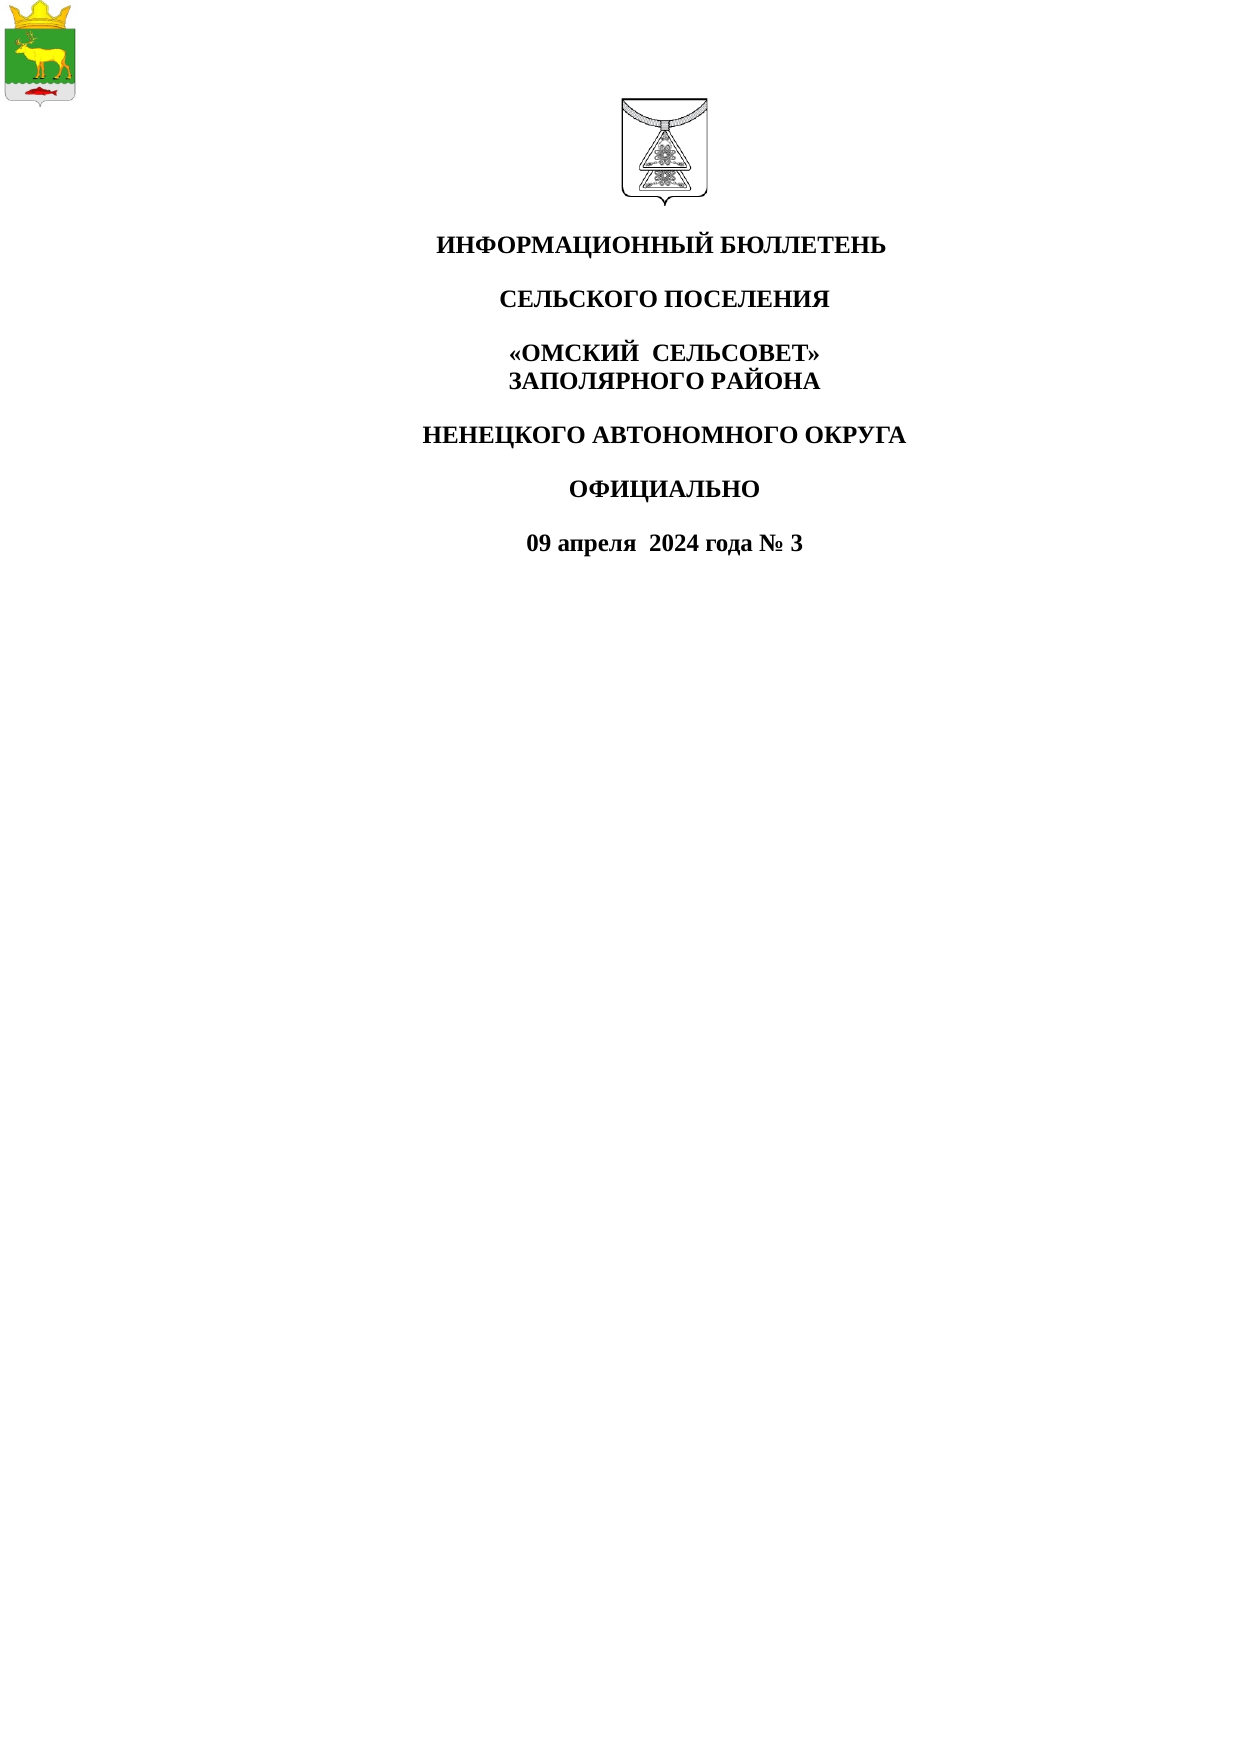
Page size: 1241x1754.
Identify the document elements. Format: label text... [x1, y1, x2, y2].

picture [0, 0, 79, 107]
subtitle ИНФОРМАЦИОННЫЙ БЮЛЛЕТЕНЬ [177, 230, 1152, 259]
subtitle «ОМСКИЙ СЕЛЬСОВЕТ» [177, 338, 1152, 366]
picture [621, 98, 708, 206]
subtitle СЕЛЬСКОГО ПОСЕЛЕНИЯ [177, 284, 1152, 313]
subtitle 09 апреля 2024 года № 3 [177, 528, 1152, 556]
subtitle НЕНЕЦКОГО АВТОНОМНОГО ОКРУГА [177, 420, 1152, 449]
subtitle ОФИЦИАЛЬНО [177, 474, 1152, 503]
text ЗАПОЛЯРНОГО РАЙОНА [177, 366, 1152, 395]
